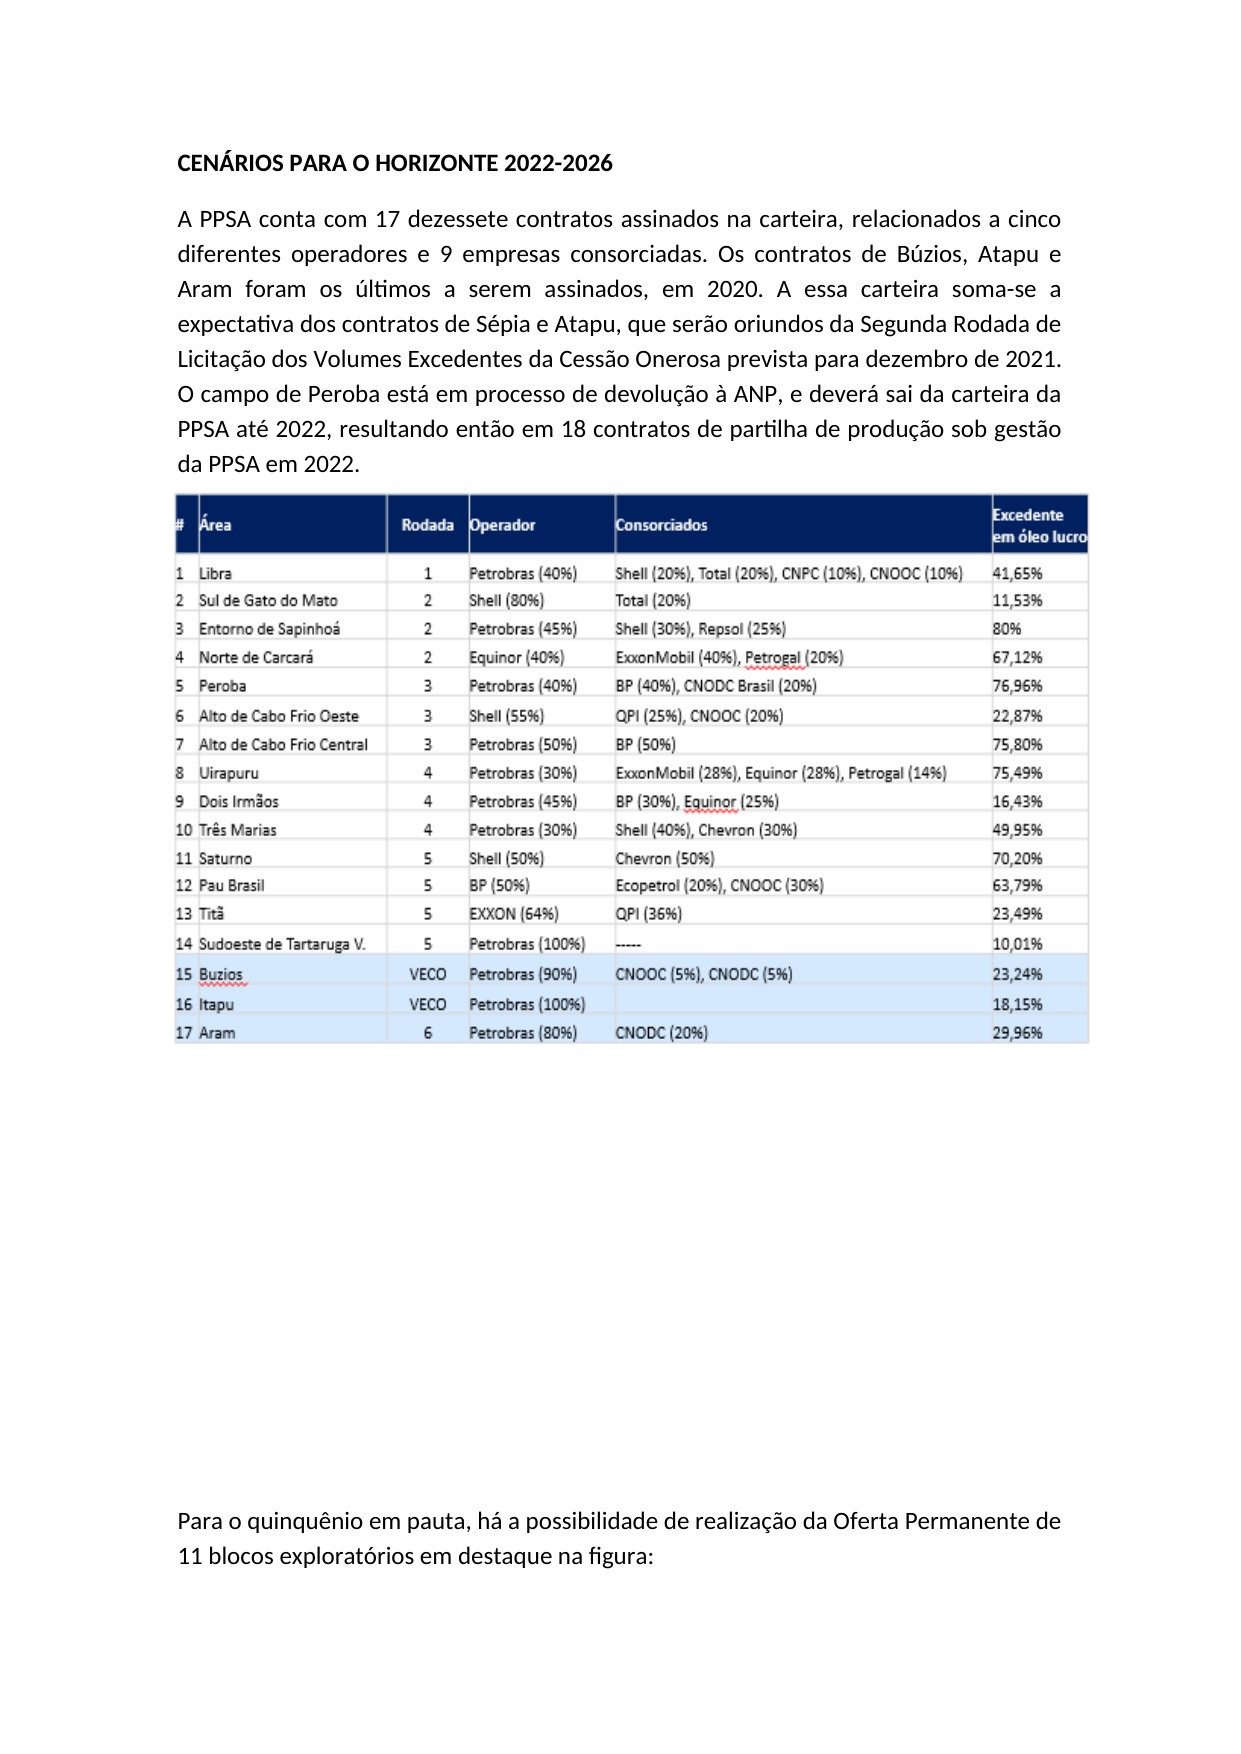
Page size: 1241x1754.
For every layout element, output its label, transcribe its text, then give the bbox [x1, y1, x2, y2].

text Para o quinquênio em pauta, há a possibilidade de realização da Oferta Permanente de 11 blocos exploratórios em destaque na figura: [177, 1505, 1063, 1570]
text CENÁRIOS PARA O HORIZONTE 2022-2026 [177, 148, 1063, 178]
text A PPSA conta com 17 dezessete contratos assinados na carteira, relacionados a cinco diferentes operadores e 9 empresas consorciadas. Os contratos de Búzios, Atapu e Aram foram os últimos a serem assinados, em 2020. A essa carteira soma-se a expectativa dos contratos de Sépia e Atapu, que serão oriundos da Segunda Rodada de Licitação dos Volumes Excedentes da Cessão Onerosa prevista para dezembro de 2021. O campo de Peroba está em processo de devolução à ANP, e deverá sai da carteira da PPSA até 2022, resultando então em 18 contratos de partilha de produção sob gestão da PPSA em 2022. [177, 203, 1063, 479]
